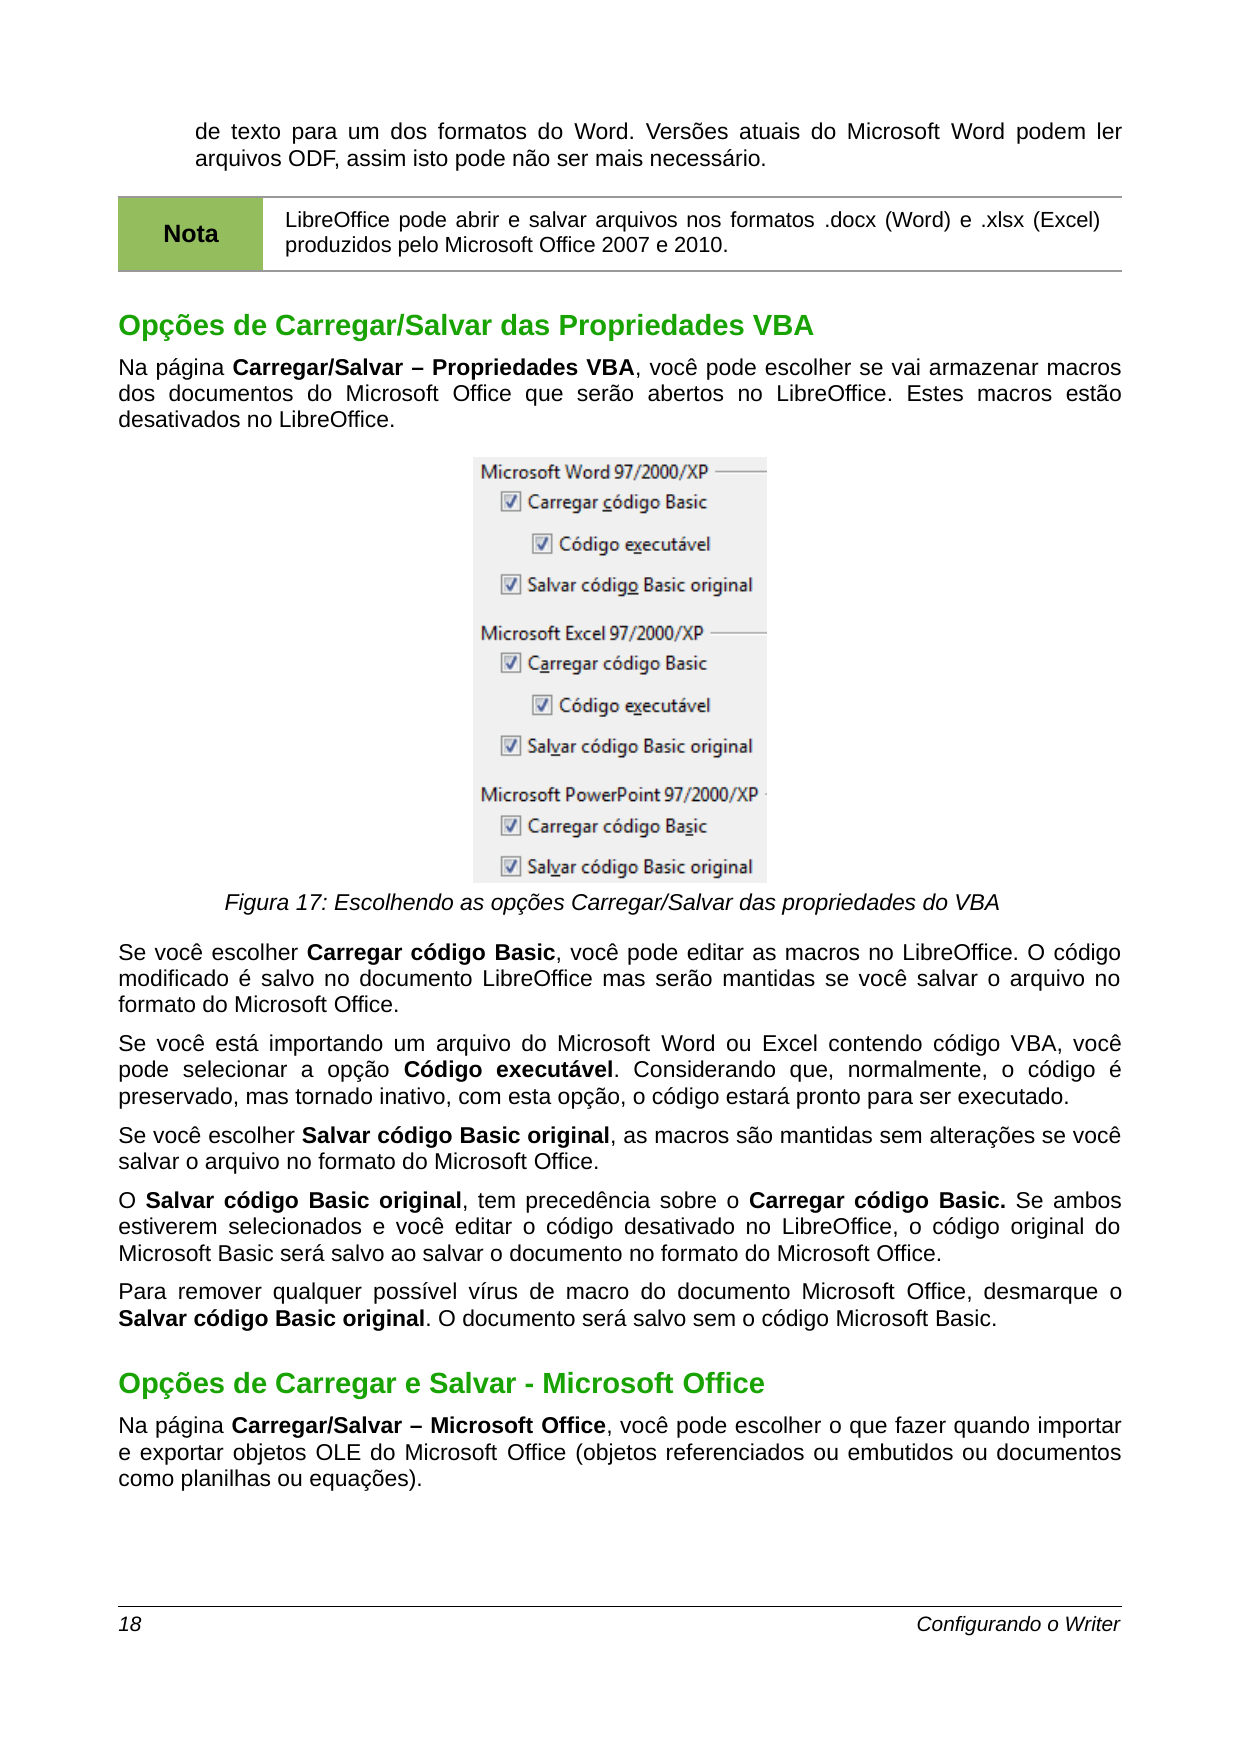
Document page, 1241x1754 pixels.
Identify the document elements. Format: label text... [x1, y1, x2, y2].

picture [473, 457, 767, 883]
text Figura 17: Escolhendo as opções Carregar/Salvar das propriedades do VBA [224, 889, 1016, 915]
subtitle Opções de Carregar/Salvar das Propriedades VBA [118, 307, 1122, 341]
text Para remover qualquer possível vírus de macro do documento Microsoft Office, desmarque o Salvar código Basic original. O documento será salvo sem o código Microsoft Basic. [118, 1278, 1122, 1331]
subtitle Opções de Carregar e Salvar - Microsoft Office [118, 1367, 1122, 1400]
text Se você está importando um arquivo do Microsoft Word ou Excel contendo código VBA, você pode selecionar a opção Código executável. Considerando que, normalmente, o código é preservado, mas tornado inativo, com esta opção, o código estará pronto para ser executado. [118, 1030, 1122, 1109]
table_header Nota [118, 198, 263, 270]
text Na página Carregar/Salvar – Microsoft Office, você pode escolher o que fazer quando importar e exportar objetos OLE do Microsoft Office (objetos referenciados ou embutidos ou documentos como planilhas ou equações). [118, 1412, 1122, 1492]
text O Salvar código Basic original, tem precedência sobre o Carregar código Basic. Se ambos estiverem selecionados e você editar o código desativado no LibreOffice, o código original do Microsoft Basic será salvo ao salvar o documento no formato do Microsoft Office. [118, 1187, 1122, 1266]
text Se você escolher Carregar código Basic, você pode editar as macros no LibreOffice. O código modificado é salvo no documento LibreOffice mas serão mantidas se você salvar o arquivo no formato do Microsoft Office. [118, 938, 1122, 1017]
text Se você escolher Salvar código Basic original, as macros são mantidas sem alterações se você salvar o arquivo no formato do Microsoft Office. [118, 1122, 1122, 1174]
list de texto para um dos formatos do Word. Versões atuais do Microsoft Word podem ler arquivos ODF, assim isto pode não ser mais necessário. [156, 118, 1122, 171]
text Na página Carregar/Salvar – Propriedades VBA, você pode escolher se vai armazenar macros dos documentos do Microsoft Office que serão abertos no LibreOffice. Estes macros estão desativados no LibreOffice. [118, 353, 1122, 432]
table_header LibreOffice pode abrir e salvar arquivos nos formatos .docx (Word) e .xlsx (Excel) produzidos pelo Microsoft Office 2007 e 2010. [264, 198, 1122, 270]
